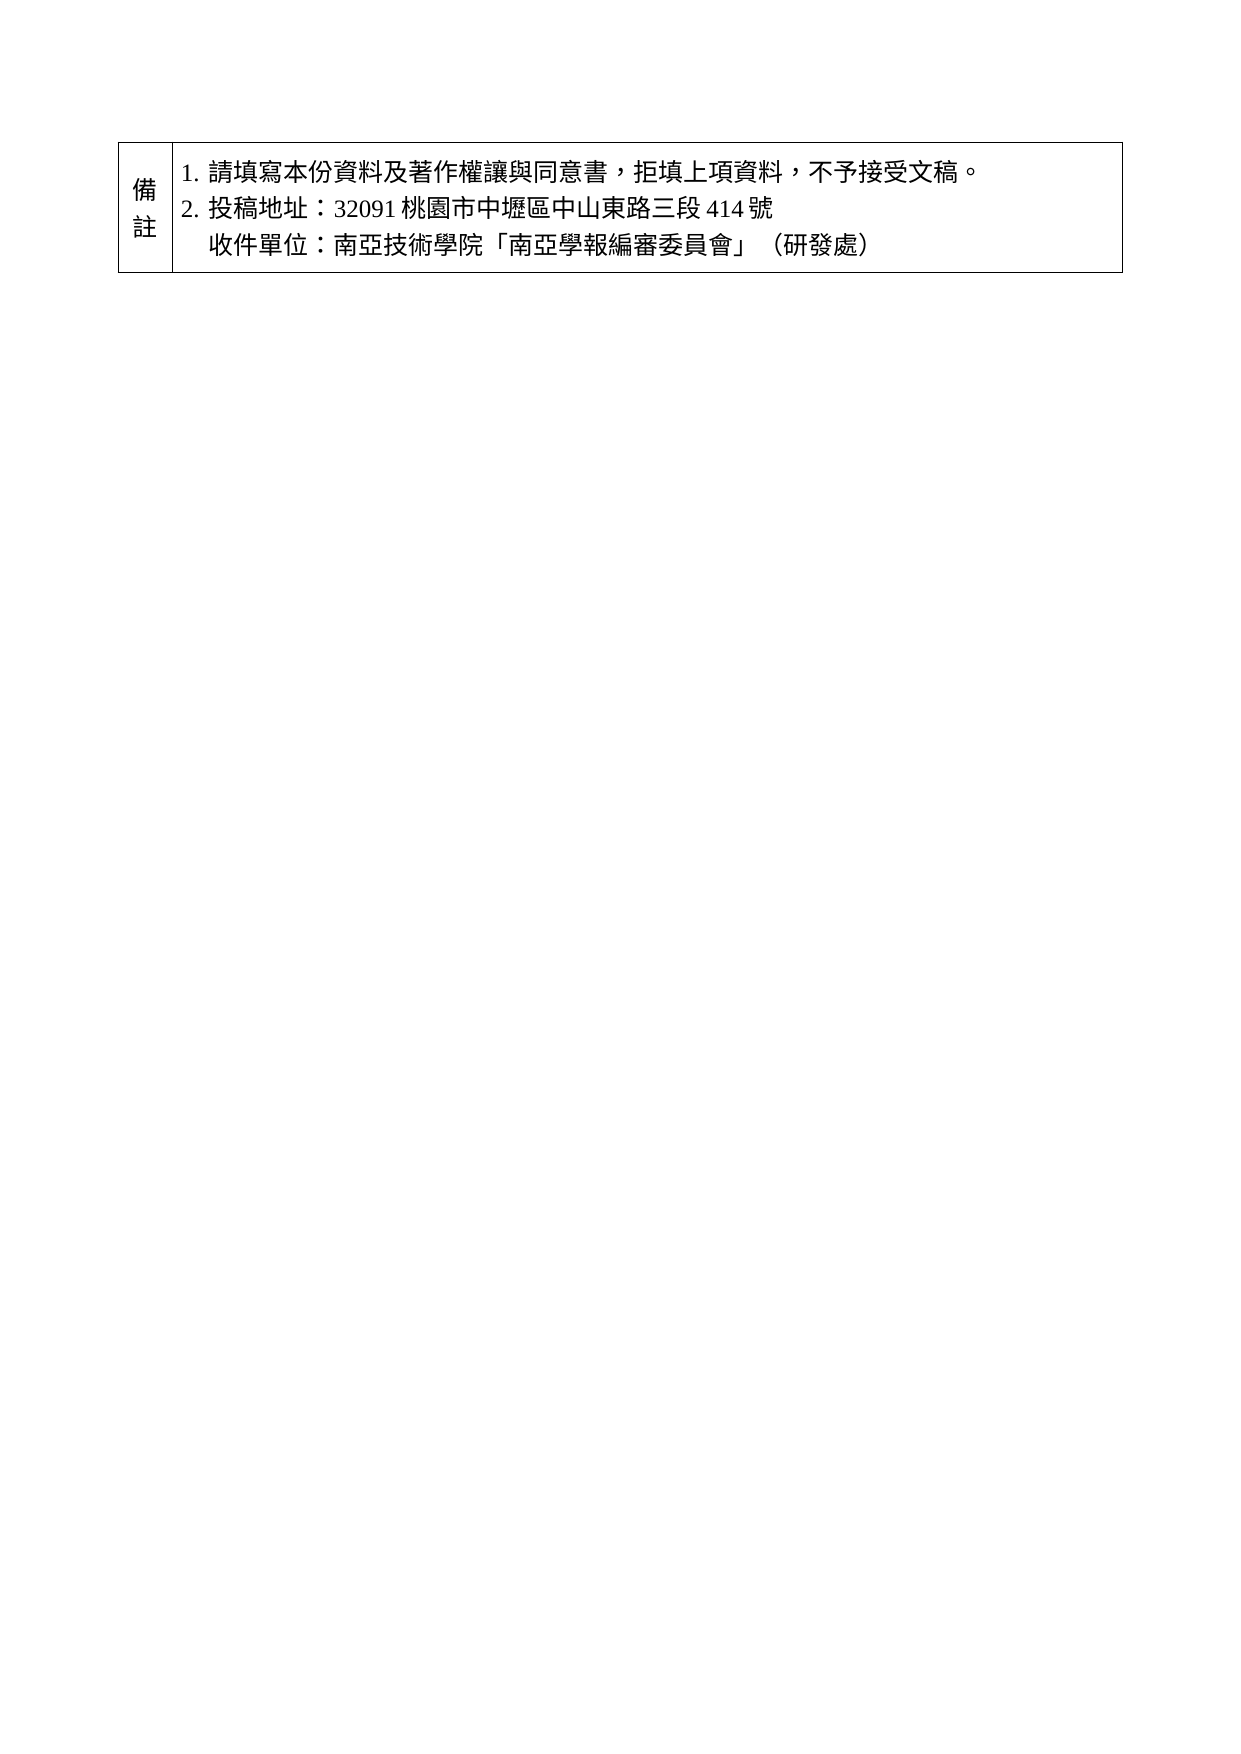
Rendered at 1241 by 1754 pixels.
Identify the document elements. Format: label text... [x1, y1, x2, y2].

table_cell 請填寫本份資料及著作權讓與同意書，拒填上項資料，不予接受文稿。 投稿地址：32091桃園市中壢區中山東路三段414號 收件單位：南亞技術學院「南亞學報編審委員會」（研發處） [173, 143, 1122, 272]
table_cell 備註 [119, 143, 172, 272]
